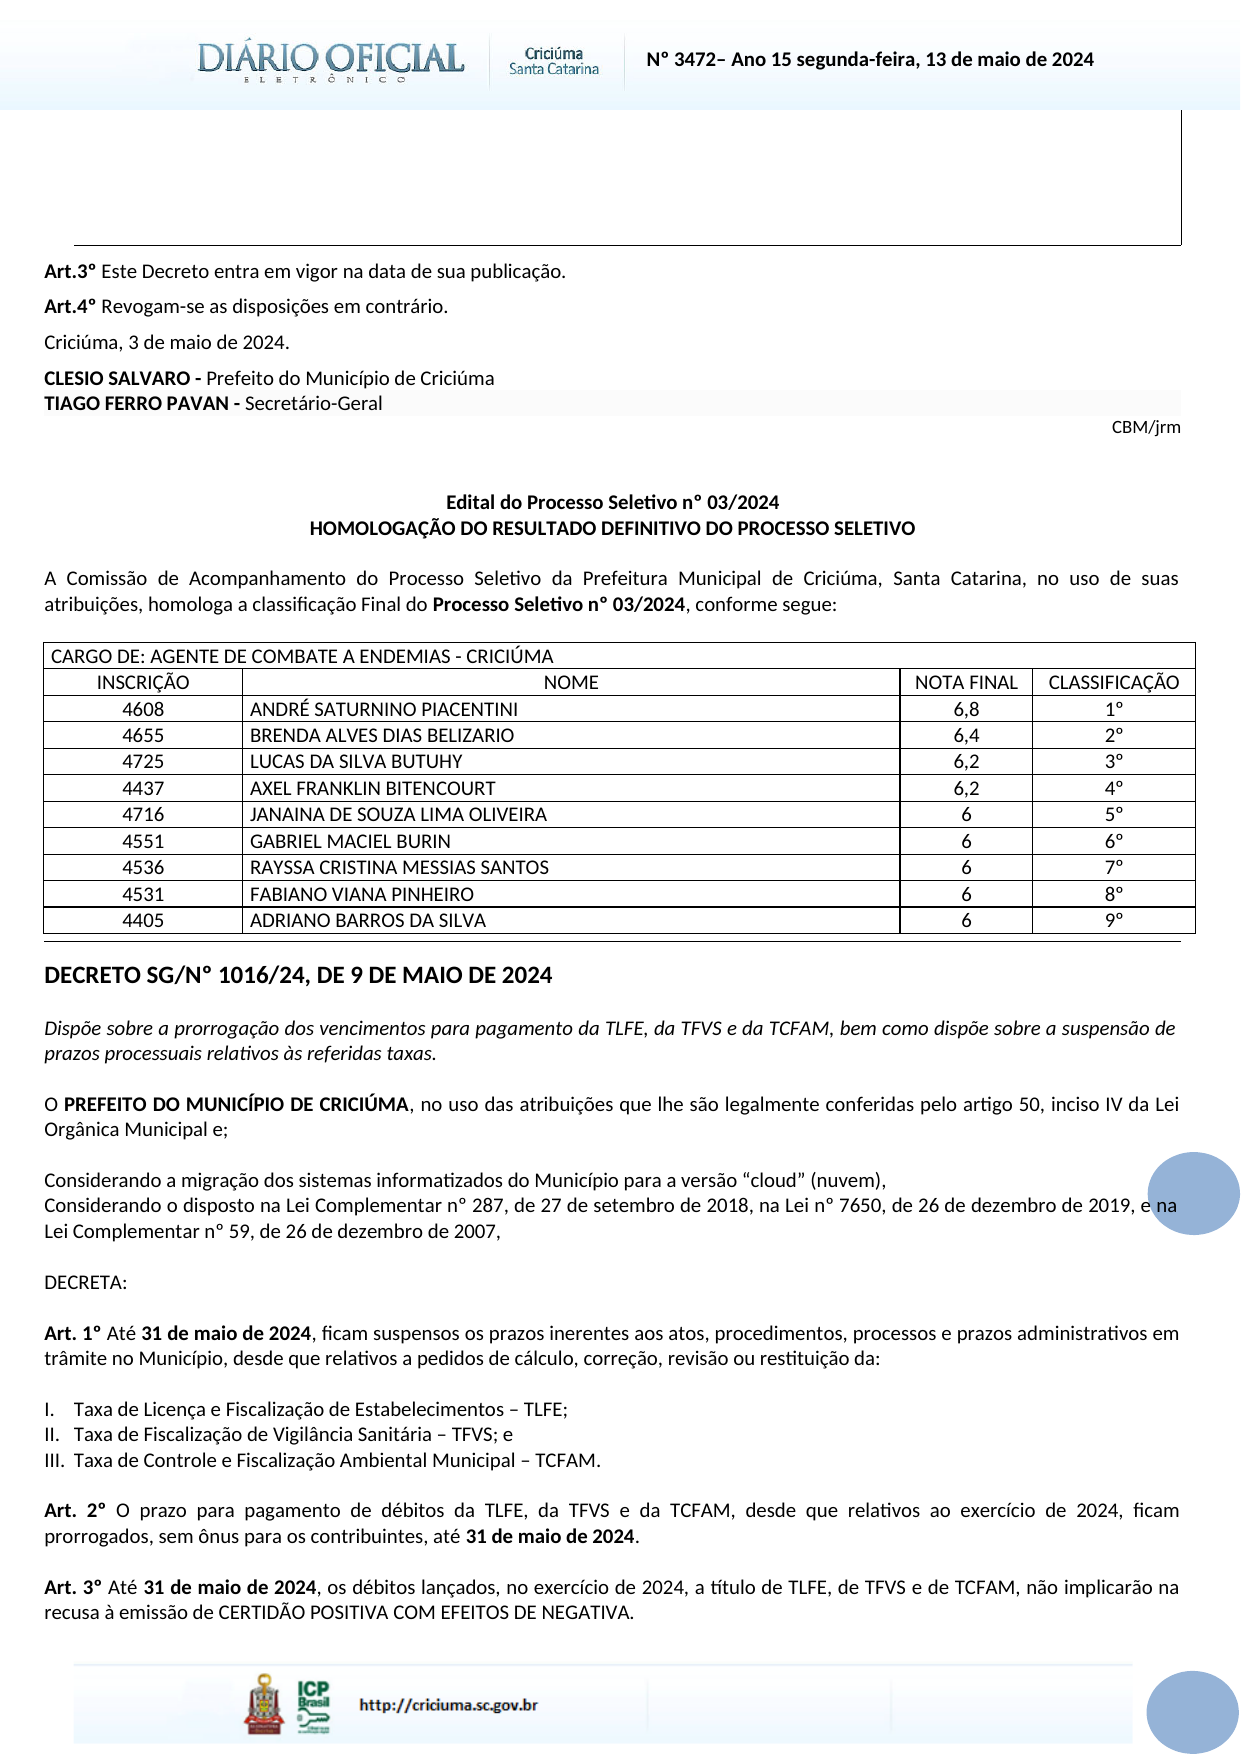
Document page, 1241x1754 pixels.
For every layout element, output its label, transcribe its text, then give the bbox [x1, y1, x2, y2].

text CBM/jrm [44, 416, 1181, 438]
table_cell INSCRIÇÃO [44, 669, 242, 695]
table_cell 6,2 [901, 749, 1032, 774]
table_cell 4437 [44, 775, 242, 801]
table_cell 4655 [44, 722, 242, 748]
table_cell 6 [901, 908, 1032, 933]
text Art.4º Revogam-se as disposições em contrário. [44, 293, 1181, 319]
table_cell ADRIANO BARROS DA SILVA [243, 908, 899, 933]
text Edital do Processo Seletivo nº 03/2024 [44, 489, 1181, 515]
table_cell 7º [1033, 855, 1195, 880]
list Taxa de Licença e Fiscalização de Estabelecimentos – TLFE; [44, 1396, 1181, 1421]
table_cell JANAINA DE SOUZA LIMA OLIVEIRA [243, 802, 899, 827]
table_cell 6 [901, 855, 1032, 880]
table_cell 4608 [44, 696, 242, 721]
table_cell NOTA FINAL [901, 669, 1032, 695]
table_cell BRENDA ALVES DIAS BELIZARIO [243, 722, 899, 748]
text Art. 2º O prazo para pagamento de débitos da TLFE, da TFVS e da TCFAM, desde que relativos ao exercício de 2024, ficam prorrogados, sem ônus para os contribuintes, até 31 de maio de 2024. [44, 1498, 1181, 1548]
list Taxa de Fiscalização de Vigilância Sanitária – TFVS; e [44, 1421, 1181, 1447]
table_cell 4405 [44, 908, 242, 933]
text Criciúma, 3 de maio de 2024. [44, 329, 1181, 354]
text Art. 3º Até 31 de maio de 2024, os débitos lançados, no exercício de 2024, a título de TLFE, de TFVS e de TCFAM, não implicarão na recusa à emissão de CERTIDÃO POSITIVA COM EFEITOS DE NEGATIVA. [44, 1574, 1181, 1625]
text A Comissão de Acompanhamento do Processo Seletivo da Prefeitura Municipal de Criciúma, Santa Catarina, no uso de suas atribuições, homologa a classificação Final do Processo Seletivo nº 03/2024, conforme segue: [44, 566, 1181, 616]
table_cell 6,2 [901, 775, 1032, 801]
table_cell 6 [901, 802, 1032, 827]
table_cell GABRIEL MACIEL BURIN [243, 828, 899, 853]
table_cell 4531 [44, 881, 242, 906]
table_cell 6,8 [901, 696, 1032, 721]
table_cell 4º [1033, 775, 1195, 801]
table_cell LUCAS DA SILVA BUTUHY [243, 749, 899, 774]
text O PREFEITO DO MUNICÍPIO DE CRICIÚMA, no uso das atribuições que lhe são legalmente conferidas pelo artigo 50, inciso IV da Lei Orgânica Municipal e; [44, 1091, 1181, 1142]
table_header CARGO DE: AGENTE DE COMBATE A ENDEMIAS - CRICIÚMA [44, 643, 1195, 668]
table_cell 9º [1033, 908, 1195, 933]
table_cell 3º [1033, 749, 1195, 774]
list Taxa de Controle e Fiscalização Ambiental Municipal – TCFAM. [44, 1447, 1181, 1472]
text Art. 1º Até 31 de maio de 2024, ficam suspensos os prazos inerentes aos atos, procedimentos, processos e prazos administrativos em trâmite no Município, desde que relativos a pedidos de cálculo, correção, revisão ou restituição da: [44, 1320, 1181, 1371]
table_cell NOME [243, 669, 899, 695]
table_cell 2º [1033, 722, 1195, 748]
table_cell RAYSSA CRISTINA MESSIAS SANTOS [243, 855, 899, 880]
table_cell 6 [901, 881, 1032, 906]
table_cell 4551 [44, 828, 242, 853]
table_cell FABIANO VIANA PINHEIRO [243, 881, 899, 906]
table_cell 1º [1033, 696, 1195, 721]
table_cell 4536 [44, 855, 242, 880]
text Considerando o disposto na Lei Complementar nº 287, de 27 de setembro de 2018, na Lei nº 7650, de 26 de dezembro de 2019, e na Lei Complementar nº 59, de 26 de dezembro de 2007, [44, 1193, 1181, 1243]
table_cell ANDRÉ SATURNINO PIACENTINI [243, 696, 899, 721]
text HOMOLOGAÇÃO DO RESULTADO DEFINITIVO DO PROCESSO SELETIVO [44, 515, 1181, 540]
text TIAGO FERRO PAVAN - Secretário-Geral [44, 390, 1181, 416]
text DECRETA: [44, 1269, 1181, 1294]
text CLESIO SALVARO - Prefeito do Município de Criciúma [44, 365, 1181, 390]
table_cell 5º [1033, 802, 1195, 827]
table_cell 4725 [44, 749, 242, 774]
text Considerando a migração dos sistemas informatizados do Município para a versão “cloud” (nuvem), [44, 1167, 1157, 1193]
table_cell 6,4 [901, 722, 1032, 748]
table_cell 8º [1033, 881, 1195, 906]
text Dispõe sobre a prorrogação dos vencimentos para pagamento da TLFE, da TFVS e da TCFAM, bem como dispõe sobre a suspensão de prazos processuais relativos às referidas taxas. [44, 1015, 1181, 1066]
text Art.3º Este Decreto entra em vigor na data de sua publicação. [44, 258, 1181, 283]
table_cell 6º [1033, 828, 1195, 853]
table_cell CLASSIFICAÇÃO [1033, 669, 1195, 695]
text DECRETO SG/Nº 1016/24, DE 9 DE MAIO DE 2024 [44, 959, 1181, 989]
table_cell 4716 [44, 802, 242, 827]
table_cell 6 [901, 828, 1032, 853]
table_cell AXEL FRANKLIN BITENCOURT [243, 775, 899, 801]
